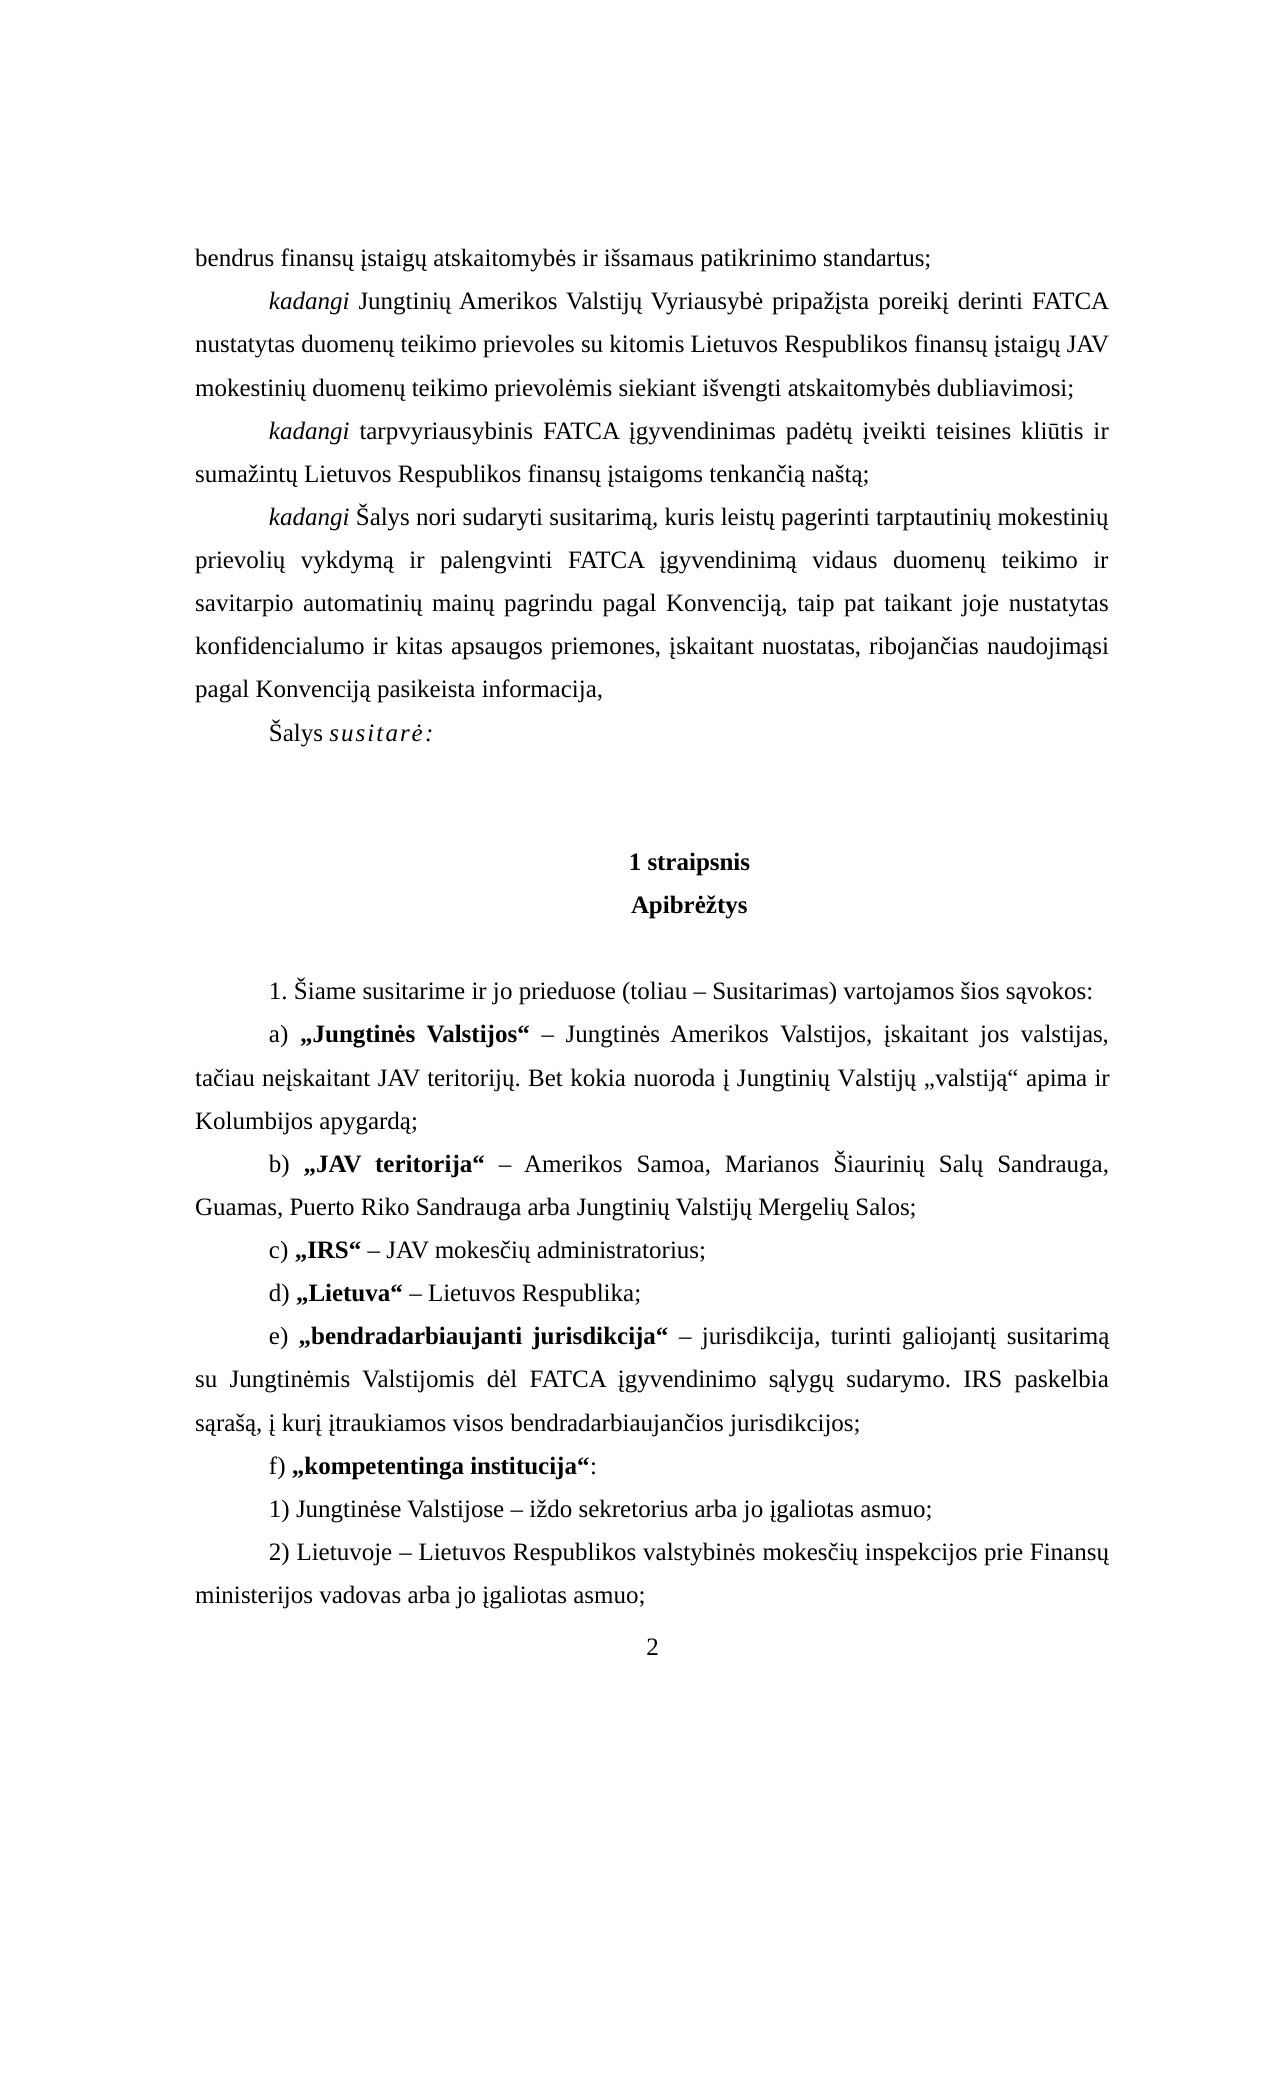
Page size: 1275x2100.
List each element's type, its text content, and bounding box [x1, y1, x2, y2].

text e) „bendradarbiaujanti jurisdikcija“ – jurisdikcija, turinti galiojantį susitarimą su Jungtinėmis Valstijomis dėl FATCA įgyvendinimo sąlygų sudarymo. IRS paskelbia sąrašą, į kurį įtraukiamos visos bendradarbiaujančios jurisdikcijos; [195, 1321, 1109, 1436]
text b) „JAV teritorija“ – Amerikos Samoa, Marianos Šiaurinių Salų Sandrauga, Guamas, Puerto Riko Sandrauga arba Jungtinių Valstijų Mergelių Salos; [195, 1149, 1109, 1221]
text kadangi Jungtinių Amerikos Valstijų Vyriausybė pripažįsta poreikį derinti FATCA nustatytas duomenų teikimo prievoles su kitomis Lietuvos Respublikos finansų įstaigų JAV mokestinių duomenų teikimo prievolėmis siekiant išvengti atskaitomybės dubliavimosi; [195, 286, 1109, 401]
text kadangi Šalys nori sudaryti susitarimą, kuris leistų pagerinti tarptautinių mokestinių prievolių vykdymą ir palengvinti FATCA įgyvendinimą vidaus duomenų teikimo ir savitarpio automatinių mainų pagrindu pagal Konvenciją, taip pat taikant joje nustatytas konfidencialumo ir kitas apsaugos priemones, įskaitant nuostatas, ribojančias naudojimąsi pagal Konvenciją pasikeista informacija, [195, 502, 1109, 703]
text bendrus finansų įstaigų atskaitomybės ir išsamaus patikrinimo standartus; [195, 243, 1109, 272]
text Apibrėžtys [195, 890, 1109, 919]
text 1. Šiame susitarime ir jo prieduose (toliau – Susitarimas) vartojamos šios sąvokos: [195, 976, 1109, 1005]
text kadangi tarpvyriausybinis FATCA įgyvendinimas padėtų įveikti teisines kliūtis ir sumažintų Lietuvos Respublikos finansų įstaigoms tenkančią naštą; [195, 416, 1109, 488]
text f) „kompetentinga institucija“: [195, 1451, 1109, 1479]
text 2) Lietuvoje – Lietuvos Respublikos valstybinės mokesčių inspekcijos prie Finansų ministerijos vadovas arba jo įgaliotas asmuo; [195, 1537, 1109, 1609]
text c) „IRS“ – JAV mokesčių administratorius; [195, 1235, 1109, 1264]
text Šalys susitarė: [195, 718, 1109, 746]
text a) „Jungtinės Valstijos“ – Jungtinės Amerikos Valstijos, įskaitant jos valstijas, tačiau neįskaitant JAV teritorijų. Bet kokia nuoroda į Jungtinių Valstijų „valstiją“ apima ir Kolumbijos apygardą; [195, 1019, 1109, 1134]
text d) „Lietuva“ – Lietuvos Respublika; [195, 1278, 1109, 1307]
text 1) Jungtinėse Valstijose – iždo sekretorius arba jo įgaliotas asmuo; [195, 1494, 1109, 1523]
text 1 straipsnis [195, 847, 1109, 876]
